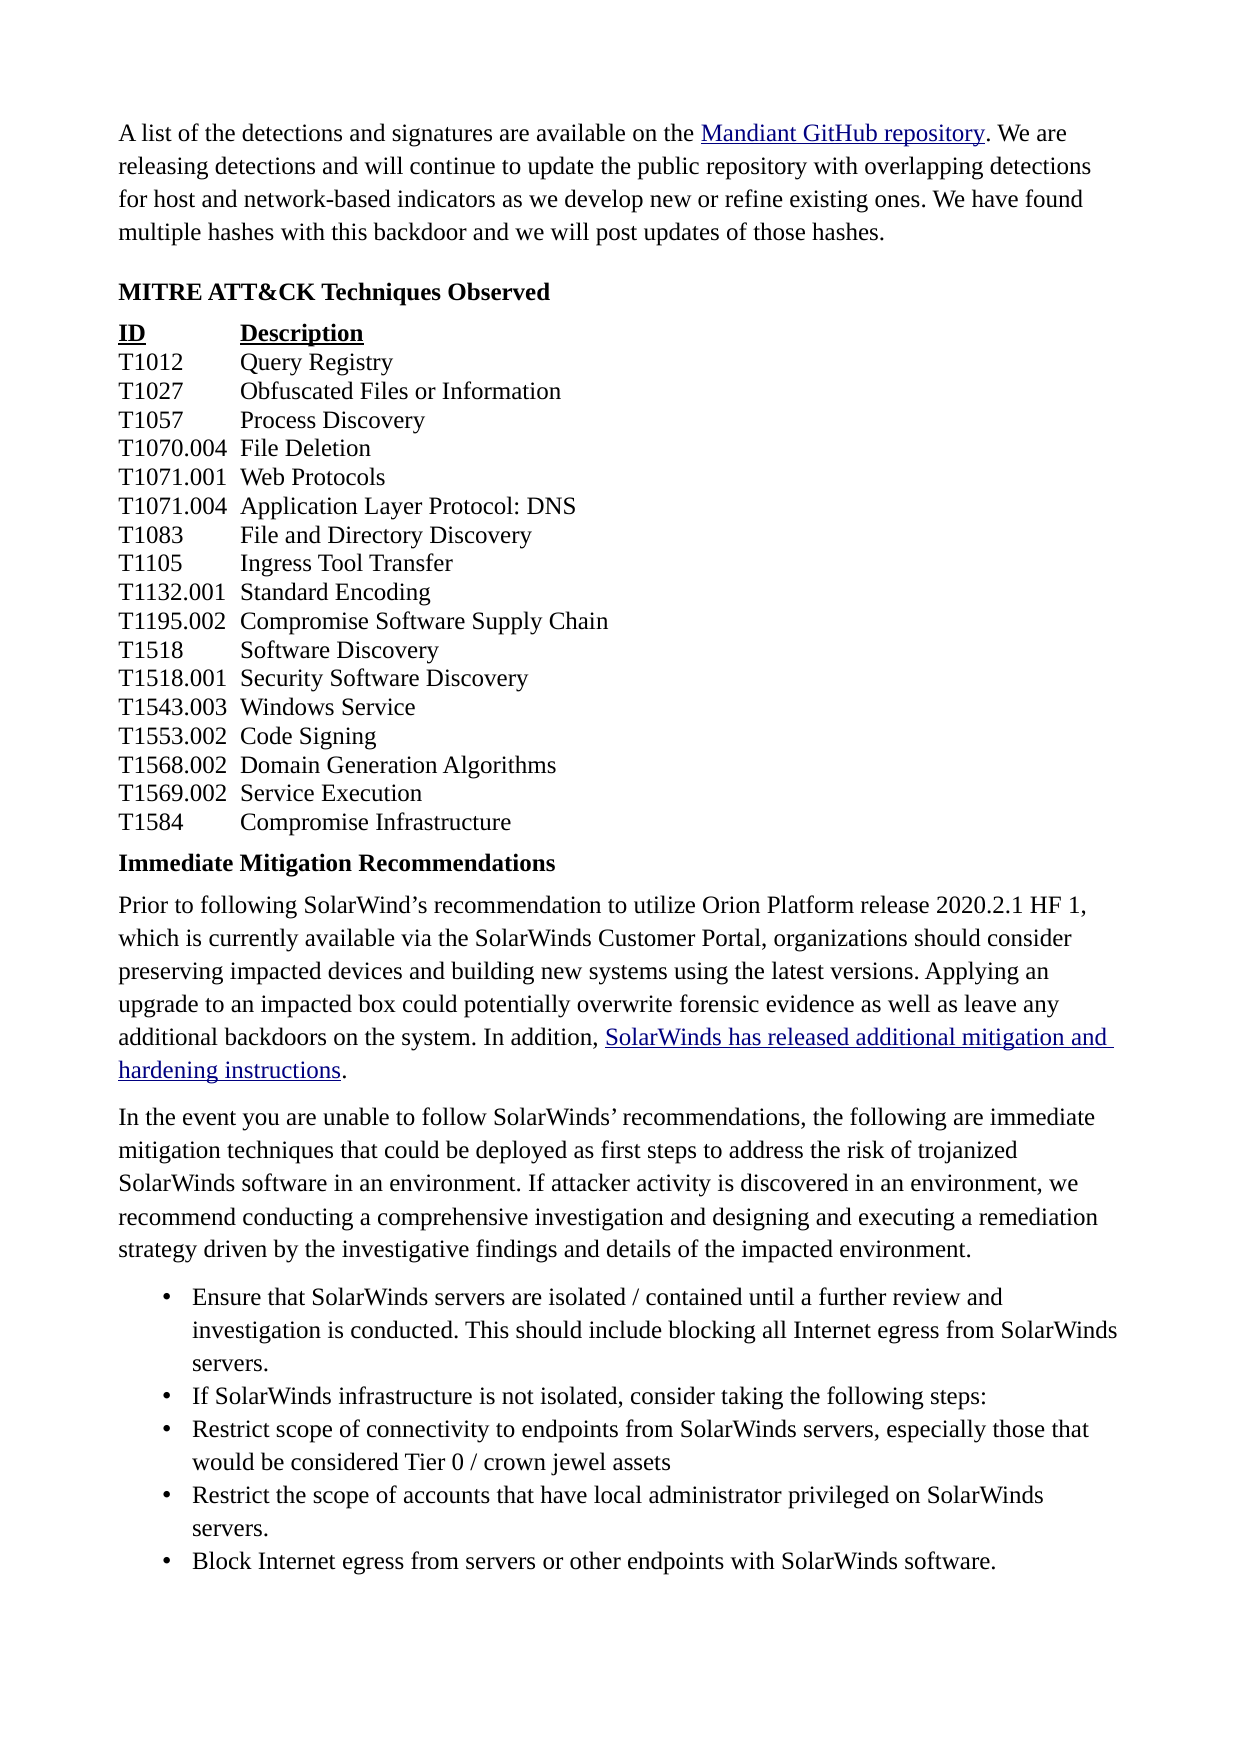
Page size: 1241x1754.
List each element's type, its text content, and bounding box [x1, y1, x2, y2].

table_cell T1518 [118, 635, 240, 663]
table_cell T1071.001 [118, 462, 240, 491]
table_cell Standard Encoding [240, 577, 623, 606]
table_cell Security Software Discovery [240, 664, 623, 692]
table_cell T1553.002 [118, 721, 240, 750]
table_cell Code Signing [240, 721, 623, 750]
table_cell Process Discovery [240, 405, 623, 433]
table_cell Software Discovery [240, 635, 623, 663]
text In the event you are unable to follow SolarWinds’ recommendations, the following are immediate mitigation techniques that could be deployed as first steps to address the risk of trojanized SolarWinds software in an environment. If attacker activity is discovered in an environment, we recommend conducting a comprehensive investigation and designing and executing a remediation strategy driven by the investigative findings and details of the impacted environment. [118, 1102, 1122, 1263]
table_cell T1569.002 [118, 779, 240, 807]
table_cell File and Directory Discovery [240, 520, 623, 548]
table_cell Ingress Tool Transfer [240, 549, 623, 577]
table_cell T1543.003 [118, 692, 240, 721]
table_cell T1071.004 [118, 491, 240, 520]
table_header ID [118, 319, 240, 347]
table_cell Service Execution [240, 779, 623, 807]
list Restrict scope of connectivity to endpoints from SolarWinds servers, especially those that would be considered Tier 0 / crown jewel assets [162, 1414, 1122, 1476]
table_cell Query Registry [240, 347, 623, 376]
list If SolarWinds infrastructure is not isolated, consider taking the following steps: [162, 1381, 1122, 1410]
table_cell T1083 [118, 520, 240, 548]
table_cell Domain Generation Algorithms [240, 750, 623, 778]
table_cell Application Layer Protocol: DNS [240, 491, 623, 520]
subtitle Immediate Mitigation Recommendations [118, 848, 1122, 877]
text A list of the detections and signatures are available on the Mandiant GitHub repository. We are releasing detections and will continue to update the public repository with overlapping detections for host and network-based indicators as we develop new or refine existing ones. We have found multiple hashes with this backdoor and we will post updates of those hashes. [118, 118, 1122, 246]
list Block Internet egress from servers or other endpoints with SolarWinds software. [162, 1546, 1122, 1575]
subtitle MITRE ATT&CK Techniques Observed [118, 277, 1122, 306]
table_cell T1195.002 [118, 606, 240, 635]
table_cell T1584 [118, 807, 240, 836]
table_cell T1012 [118, 347, 240, 376]
table_cell T1518.001 [118, 664, 240, 692]
table_header Description [240, 319, 623, 347]
table_cell T1027 [118, 376, 240, 405]
table_cell File Deletion [240, 434, 623, 462]
table_cell T1057 [118, 405, 240, 433]
table_cell Windows Service [240, 692, 623, 721]
table_cell T1132.001 [118, 577, 240, 606]
list Ensure that SolarWinds servers are isolated / contained until a further review and investigation is conducted. This should include blocking all Internet egress from SolarWinds servers. [162, 1282, 1122, 1377]
table_cell Obfuscated Files or Information [240, 376, 623, 405]
list Restrict the scope of accounts that have local administrator privileged on SolarWinds servers. [162, 1480, 1122, 1542]
table_cell Web Protocols [240, 462, 623, 491]
table_cell Compromise Infrastructure [240, 807, 623, 836]
table_cell T1070.004 [118, 434, 240, 462]
text Prior to following SolarWind’s recommendation to utilize Orion Platform release 2020.2.1 HF 1, which is currently available via the SolarWinds Customer Portal, organizations should consider preserving impacted devices and building new systems using the latest versions. Applying an upgrade to an impacted box could potentially overwrite forensic evidence as well as leave any additional backdoors on the system. In addition, SolarWinds has released additional mitigation and hardening instructions. [118, 890, 1122, 1084]
table_cell Compromise Software Supply Chain [240, 606, 623, 635]
table_cell T1105 [118, 549, 240, 577]
table_cell T1568.002 [118, 750, 240, 778]
